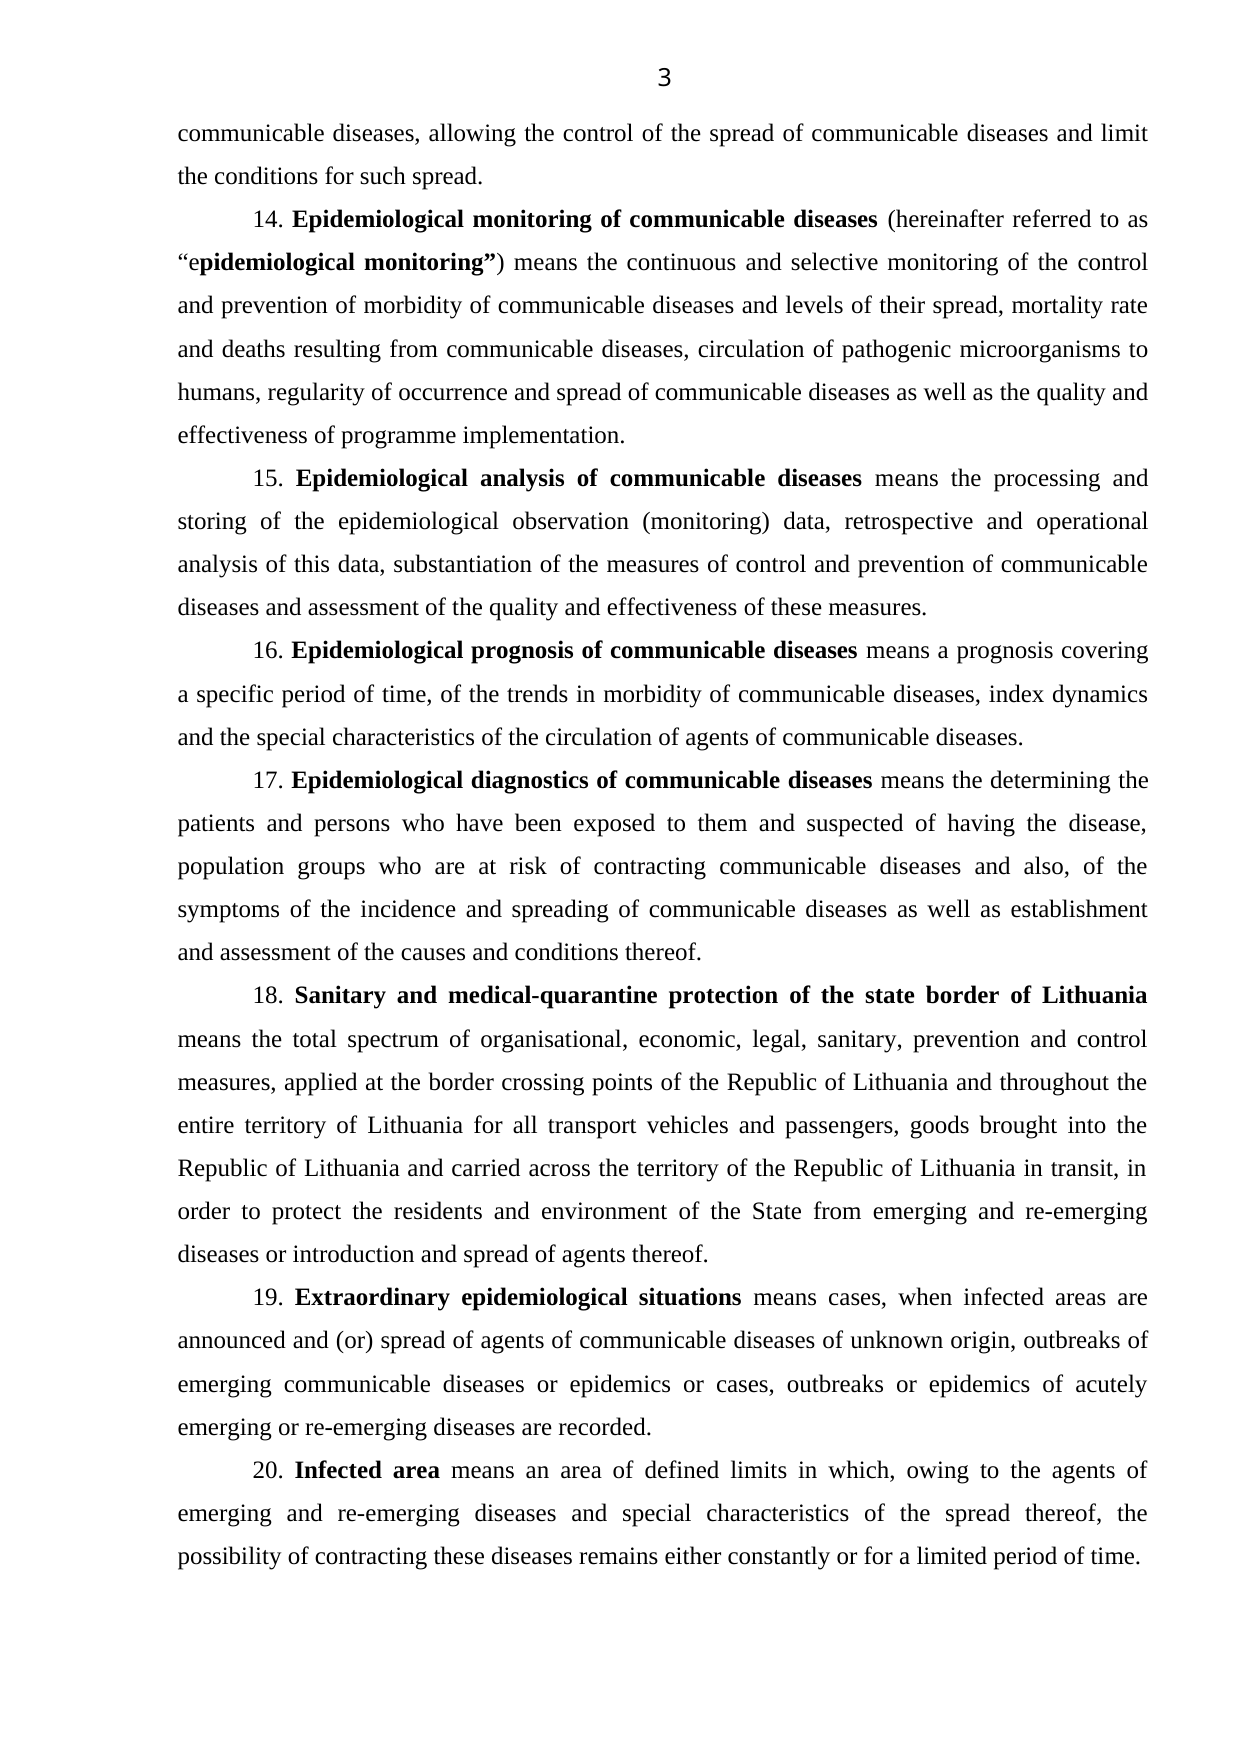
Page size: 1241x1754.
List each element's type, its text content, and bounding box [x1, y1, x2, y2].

text 20. Infected area means an area of defined limits in which, owing to the agents of emerging and re-emerging diseases and special characteristics of the spread thereof, the possibility of contracting these diseases remains either constantly or for a limited period of time. [177, 1455, 1149, 1570]
text 18. Sanitary and medical-quarantine protection of the state border of Lithuania means the total spectrum of organisational, economic, legal, sanitary, prevention and control measures, applied at the border crossing points of the Republic of Lithuania and throughout the entire territory of Lithuania for all transport vehicles and passengers, goods brought into the Republic of Lithuania and carried across the territory of the Republic of Lithuania in transit, in order to protect the residents and environment of the State from emerging and re-emerging diseases or introduction and spread of agents thereof. [177, 981, 1149, 1268]
text 14. Epidemiological monitoring of communicable diseases (hereinafter referred to as “epidemiological monitoring”) means the continuous and selective monitoring of the control and prevention of morbidity of communicable diseases and levels of their spread, mortality rate and deaths resulting from communicable diseases, circulation of pathogenic microorganisms to humans, regularity of occurrence and spread of communicable diseases as well as the quality and effectiveness of programme implementation. [177, 204, 1149, 449]
text 19. Extraordinary epidemiological situations means cases, when infected areas are announced and (or) spread of agents of communicable diseases of unknown origin, outbreaks of emerging communicable diseases or epidemics or cases, outbreaks or epidemics of acutely emerging or re-emerging diseases are recorded. [177, 1282, 1149, 1441]
text communicable diseases, allowing the control of the spread of communicable diseases and limit the conditions for such spread. [177, 118, 1149, 190]
text 15. Epidemiological analysis of communicable diseases means the processing and storing of the epidemiological observation (monitoring) data, retrospective and operational analysis of this data, substantiation of the measures of control and prevention of communicable diseases and assessment of the quality and effectiveness of these measures. [177, 463, 1149, 621]
text 16. Epidemiological prognosis of communicable diseases means a prognosis covering a specific period of time, of the trends in morbidity of communicable diseases, index dynamics and the special characteristics of the circulation of agents of communicable diseases. [177, 636, 1149, 751]
text 17. Epidemiological diagnostics of communicable diseases means the determining the patients and persons who have been exposed to them and suspected of having the disease, population groups who are at risk of contracting communicable diseases and also, of the symptoms of the incidence and spreading of communicable diseases as well as establishment and assessment of the causes and conditions thereof. [177, 765, 1149, 966]
